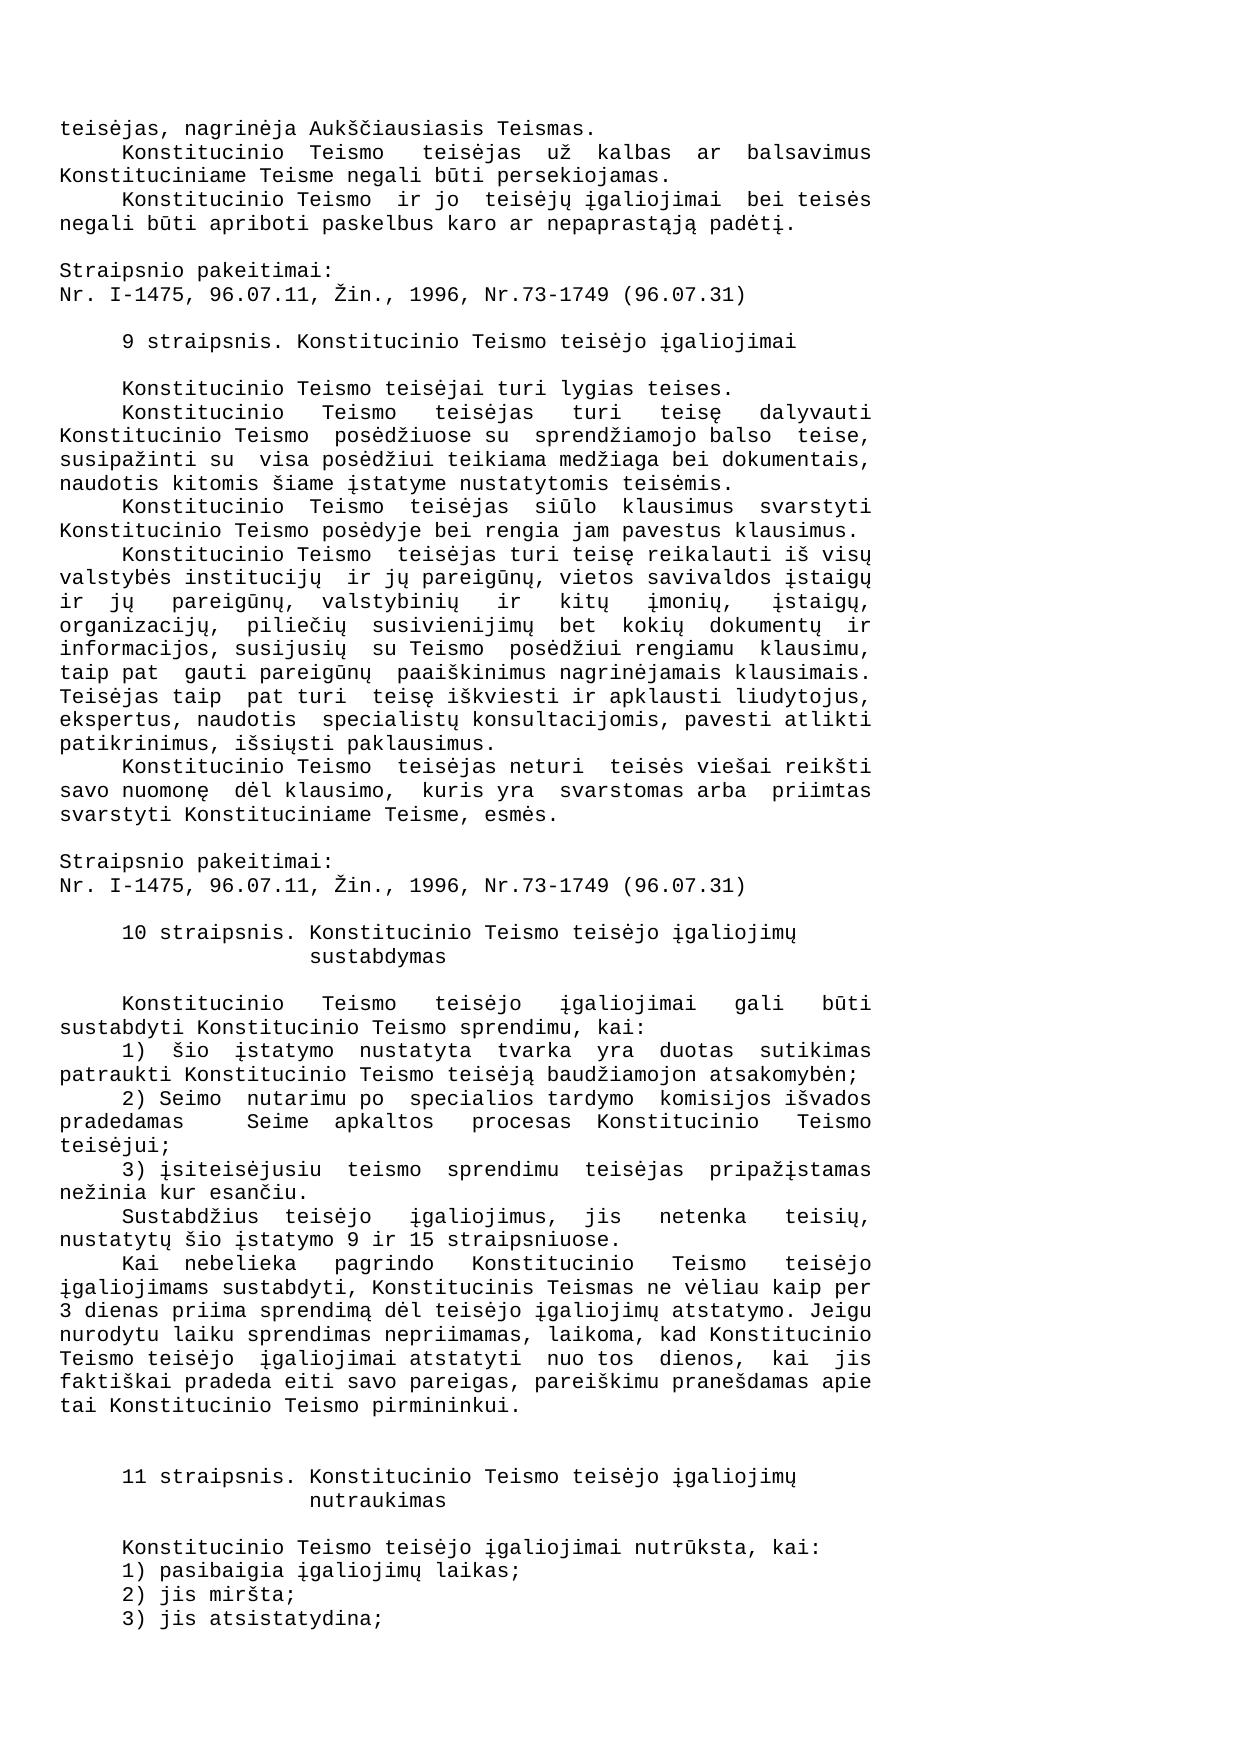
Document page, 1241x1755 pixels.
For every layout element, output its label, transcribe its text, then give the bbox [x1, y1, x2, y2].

text Konstitucinio Teismo teisėjai turi lygias teises. [59, 378, 1122, 402]
text naudotis kitomis šiame įstatyme nustatytomis teisėmis. [59, 473, 1122, 496]
text taip pat gauti pareigūnų paaiškinimus nagrinėjamais klausimais. [59, 662, 1122, 686]
text ekspertus, naudotis specialistų konsultacijomis, pavesti atlikti [59, 709, 1122, 733]
text 3) įsiteisėjusiu teismo sprendimu teisėjas pripažįstamas [59, 1158, 1122, 1182]
text Konstitucinio Teismo posėdyje bei rengia jam pavestus klausimus. [59, 520, 1122, 544]
text informacijos, susijusių su Teismo posėdžiui rengiamu klausimu, [59, 638, 1122, 662]
text Konstitucinio Teismo ir jo teisėjų įgaliojimai bei teisės [59, 189, 1122, 213]
text savo nuomonę dėl klausimo, kuris yra svarstomas arba priimtas [59, 780, 1122, 804]
text 1) pasibaigia įgaliojimų laikas; [59, 1561, 1122, 1584]
text Konstitucinio Teismo posėdžiuose su sprendžiamojo balso teise, [59, 426, 1122, 449]
text Konstitucinio Teismo teisėjo įgaliojimai gali būti [59, 993, 1122, 1017]
text svarstyti Konstituciniame Teisme, esmės. [59, 804, 1122, 827]
text Konstitucinio Teismo teisėjas turi teisę reikalauti iš visų [59, 544, 1122, 567]
text Konstitucinio Teismo teisėjas siūlo klausimus svarstyti [59, 496, 1122, 520]
text negali būti apriboti paskelbus karo ar nepaprastąją padėtį. [59, 213, 1122, 236]
text pradedamas Seime apkaltos procesas Konstitucinio Teismo [59, 1111, 1122, 1135]
text organizacijų, piliečių susivienijimų bet kokių dokumentų ir [59, 615, 1122, 638]
text patraukti Konstitucinio Teismo teisėją baudžiamojon atsakomybėn; [59, 1064, 1122, 1088]
text 3 dienas priima sprendimą dėl teisėjo įgaliojimų atstatymo. Jeigu [59, 1300, 1122, 1324]
text 1) šio įstatymo nustatyta tvarka yra duotas sutikimas [59, 1040, 1122, 1064]
text Straipsnio pakeitimai: [59, 851, 1122, 875]
text sustabdymas [59, 946, 1122, 969]
text Konstitucinio Teismo teisėjas neturi teisės viešai reikšti [59, 757, 1122, 780]
text sustabdyti Konstitucinio Teismo sprendimu, kai: [59, 1017, 1122, 1040]
text nutraukimas [59, 1489, 1122, 1513]
text Teismo teisėjo įgaliojimai atstatyti nuo tos dienos, kai jis [59, 1348, 1122, 1371]
text ir jų pareigūnų, valstybinių ir kitų įmonių, įstaigų, [59, 591, 1122, 615]
text 10 straipsnis. Konstitucinio Teismo teisėjo įgaliojimų [59, 922, 1122, 946]
text 3) jis atsistatydina; [59, 1608, 1122, 1631]
text Teisėjas taip pat turi teisę iškviesti ir apklausti liudytojus, [59, 686, 1122, 709]
text teisėjas, nagrinėja Aukščiausiasis Teismas. [59, 118, 1122, 142]
text 9 straipsnis. Konstitucinio Teismo teisėjo įgaliojimai [59, 331, 1122, 354]
text Konstitucinio Teismo teisėjas turi teisę dalyvauti [59, 402, 1122, 426]
text valstybės institucijų ir jų pareigūnų, vietos savivaldos įstaigų [59, 567, 1122, 591]
text įgaliojimams sustabdyti, Konstitucinis Teismas ne vėliau kaip per [59, 1277, 1122, 1300]
text Kai nebelieka pagrindo Konstitucinio Teismo teisėjo [59, 1253, 1122, 1277]
text 2) jis miršta; [59, 1584, 1122, 1608]
text Konstitucinio Teismo teisėjo įgaliojimai nutrūksta, kai: [59, 1537, 1122, 1561]
text Nr. I-1475, 96.07.11, Žin., 1996, Nr.73-1749 (96.07.31) [59, 284, 1122, 307]
text Konstitucinio Teismo teisėjas už kalbas ar balsavimus [59, 142, 1122, 165]
text Nr. I-1475, 96.07.11, Žin., 1996, Nr.73-1749 (96.07.31) [59, 875, 1122, 898]
text nustatytų šio įstatymo 9 ir 15 straipsniuose. [59, 1229, 1122, 1253]
text tai Konstitucinio Teismo pirmininkui. [59, 1395, 1122, 1419]
text teisėjui; [59, 1135, 1122, 1158]
text faktiškai pradeda eiti savo pareigas, pareiškimu pranešdamas apie [59, 1371, 1122, 1395]
text Straipsnio pakeitimai: [59, 260, 1122, 284]
text patikrinimus, išsiųsti paklausimus. [59, 733, 1122, 757]
text Konstituciniame Teisme negali būti persekiojamas. [59, 165, 1122, 189]
text 11 straipsnis. Konstitucinio Teismo teisėjo įgaliojimų [59, 1466, 1122, 1489]
text nežinia kur esančiu. [59, 1182, 1122, 1206]
text 2) Seimo nutarimu po specialios tardymo komisijos išvados [59, 1088, 1122, 1111]
text nurodytu laiku sprendimas nepriimamas, laikoma, kad Konstitucinio [59, 1324, 1122, 1348]
text susipažinti su visa posėdžiui teikiama medžiaga bei dokumentais, [59, 449, 1122, 473]
text Sustabdžius teisėjo įgaliojimus, jis netenka teisių, [59, 1206, 1122, 1229]
